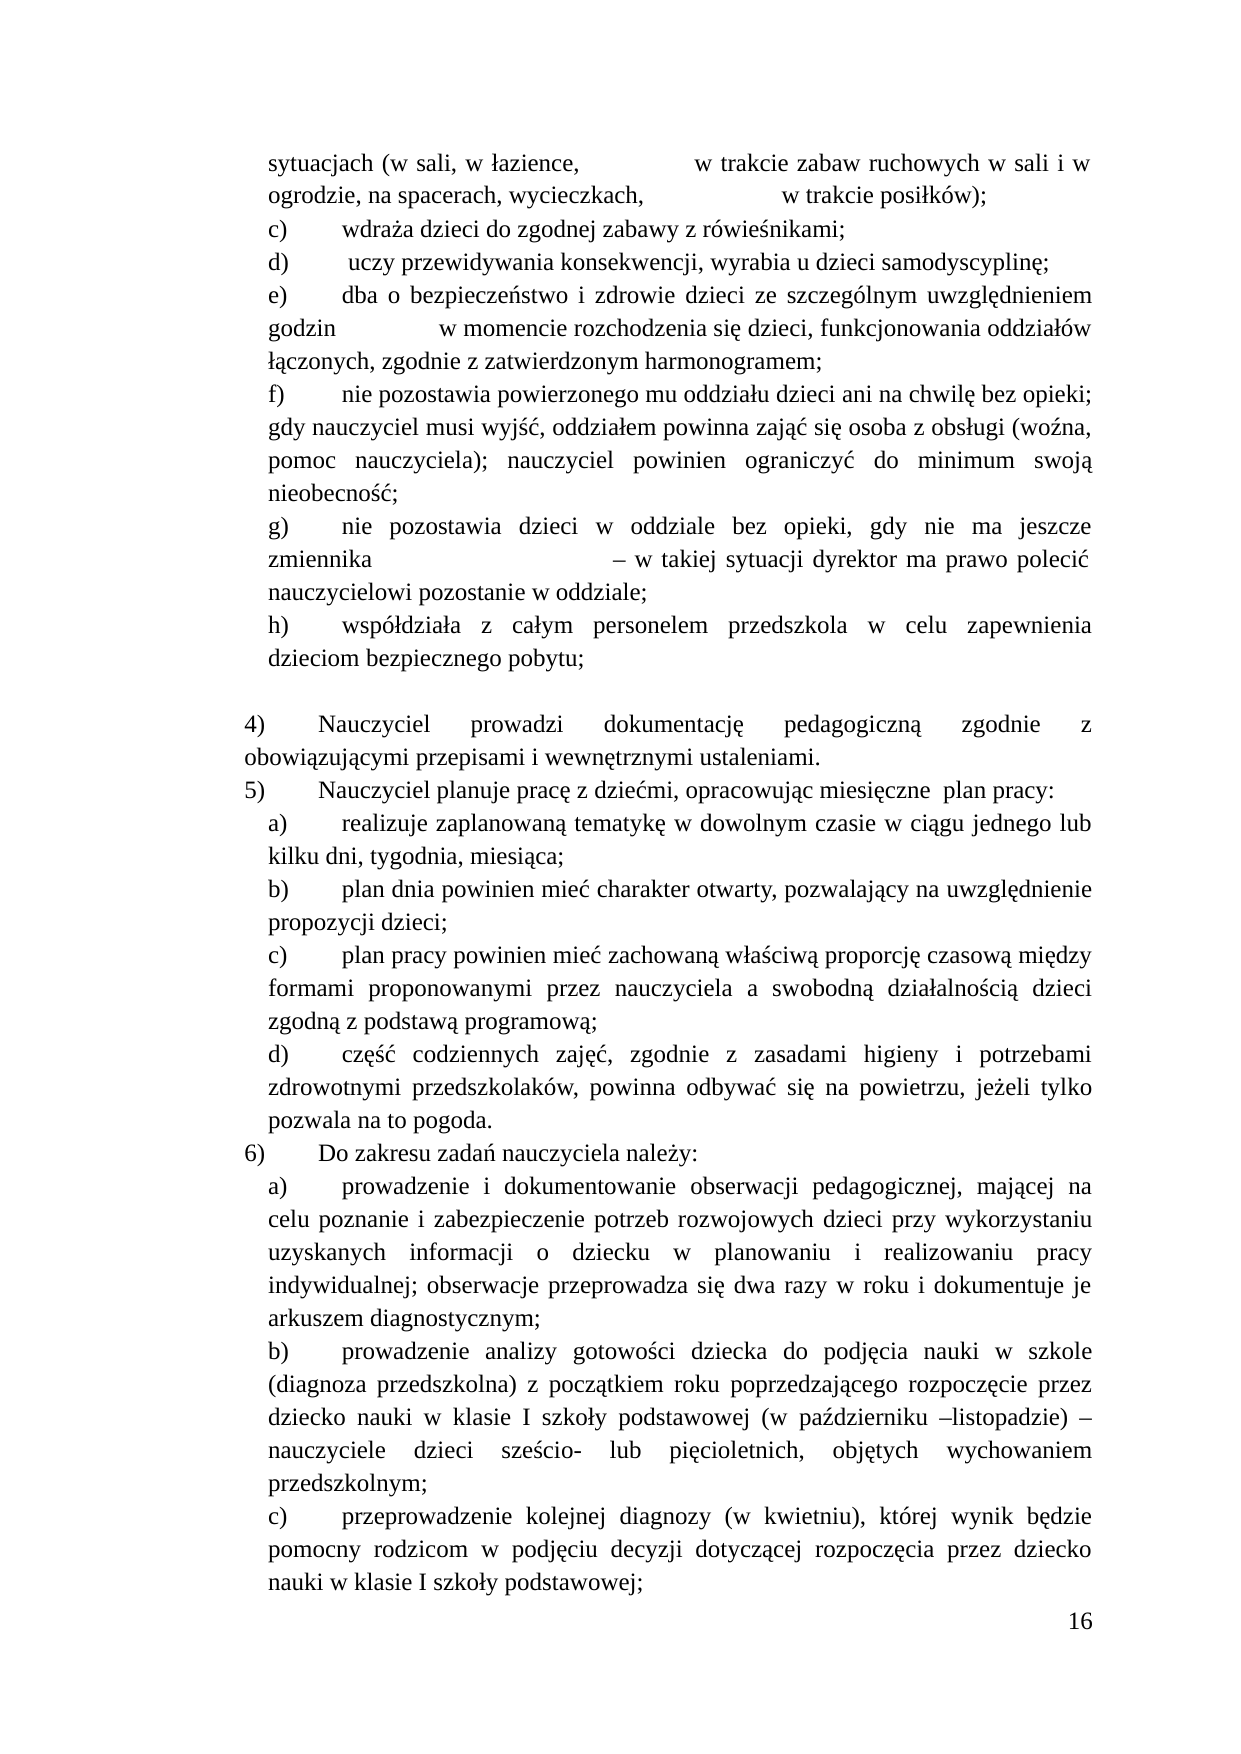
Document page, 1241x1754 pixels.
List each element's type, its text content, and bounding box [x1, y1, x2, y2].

list prowadzenie i dokumentowanie obserwacji pedagogicznej, mającej na celu poznanie i zabezpieczenie potrzeb rozwojowych dzieci przy wykorzystaniu uzyskanych informacji o dziecku w planowaniu i realizowaniu pracy indywidualnej; obserwacje przeprowadza się dwa razy w roku i dokumentuje je arkuszem diagnostycznym; [268, 1171, 1093, 1332]
list nie pozostawia dzieci w oddziale bez opieki, gdy nie ma jeszcze zmiennika – w takiej sytuacji dyrektor ma prawo polecić nauczycielowi pozostanie w oddziale; [268, 511, 1093, 606]
list część codziennych zajęć, zgodnie z zasadami higieny i potrzebami zdrowotnymi przedszkolaków, powinna odbywać się na powietrzu, jeżeli tylko pozwala na to pogoda. [268, 1039, 1093, 1134]
list sytuacjach (w sali, w łazience, w trakcie zabaw ruchowych w sali i w ogrodzie, na spacerach, wycieczkach, w trakcie posiłków); [268, 148, 1093, 209]
list wdraża dzieci do zgodnej zabawy z rówieśnikami; [268, 214, 1093, 242]
list uczy przewidywania konsekwencji, wyrabia u dzieci samodyscyplinę; [268, 247, 1093, 275]
list współdziała z całym personelem przedszkola w celu zapewnienia dzieciom bezpiecznego pobytu; [268, 610, 1093, 672]
list nie pozostawia powierzonego mu oddziału dzieci ani na chwilę bez opieki; gdy nauczyciel musi wyjść, oddziałem powinna zająć się osoba z obsługi (woźna, pomoc nauczyciela); nauczyciel powinien ograniczyć do minimum swoją nieobecność; [268, 379, 1093, 507]
list przeprowadzenie kolejnej diagnozy (w kwietniu), której wynik będzie pomocny rodzicom w podjęciu decyzji dotyczącej rozpoczęcia przez dziecko nauki w klasie I szkoły podstawowej; [268, 1501, 1093, 1596]
list Nauczyciel planuje pracę z dziećmi, opracowując miesięczne plan pracy: [244, 775, 1093, 804]
list plan dnia powinien mieć charakter otwarty, pozwalający na uwzględnienie propozycji dzieci; [268, 874, 1093, 936]
list realizuje zaplanowaną tematykę w dowolnym czasie w ciągu jednego lub kilku dni, tygodnia, miesiąca; [268, 808, 1093, 870]
list Nauczyciel prowadzi dokumentację pedagogiczną zgodnie z obowiązującymi przepisami i wewnętrznymi ustaleniami. [244, 709, 1093, 771]
list prowadzenie analizy gotowości dziecka do podjęcia nauki w szkole (diagnoza przedszkolna) z początkiem roku poprzedzającego rozpoczęcie przez dziecko nauki w klasie I szkoły podstawowej (w październiku –listopadzie) – nauczyciele dzieci sześcio- lub pięcioletnich, objętych wychowaniem przedszkolnym; [268, 1336, 1093, 1497]
list plan pracy powinien mieć zachowaną właściwą proporcję czasową między formami proponowanymi przez nauczyciela a swobodną działalnością dzieci zgodną z podstawą programową; [268, 940, 1093, 1035]
list Do zakresu zadań nauczyciela należy: [244, 1138, 1093, 1167]
list dba o bezpieczeństwo i zdrowie dzieci ze szczególnym uwzględnieniem godzin w momencie rozchodzenia się dzieci, funkcjonowania oddziałów łączonych, zgodnie z zatwierdzonym harmonogramem; [268, 280, 1093, 374]
